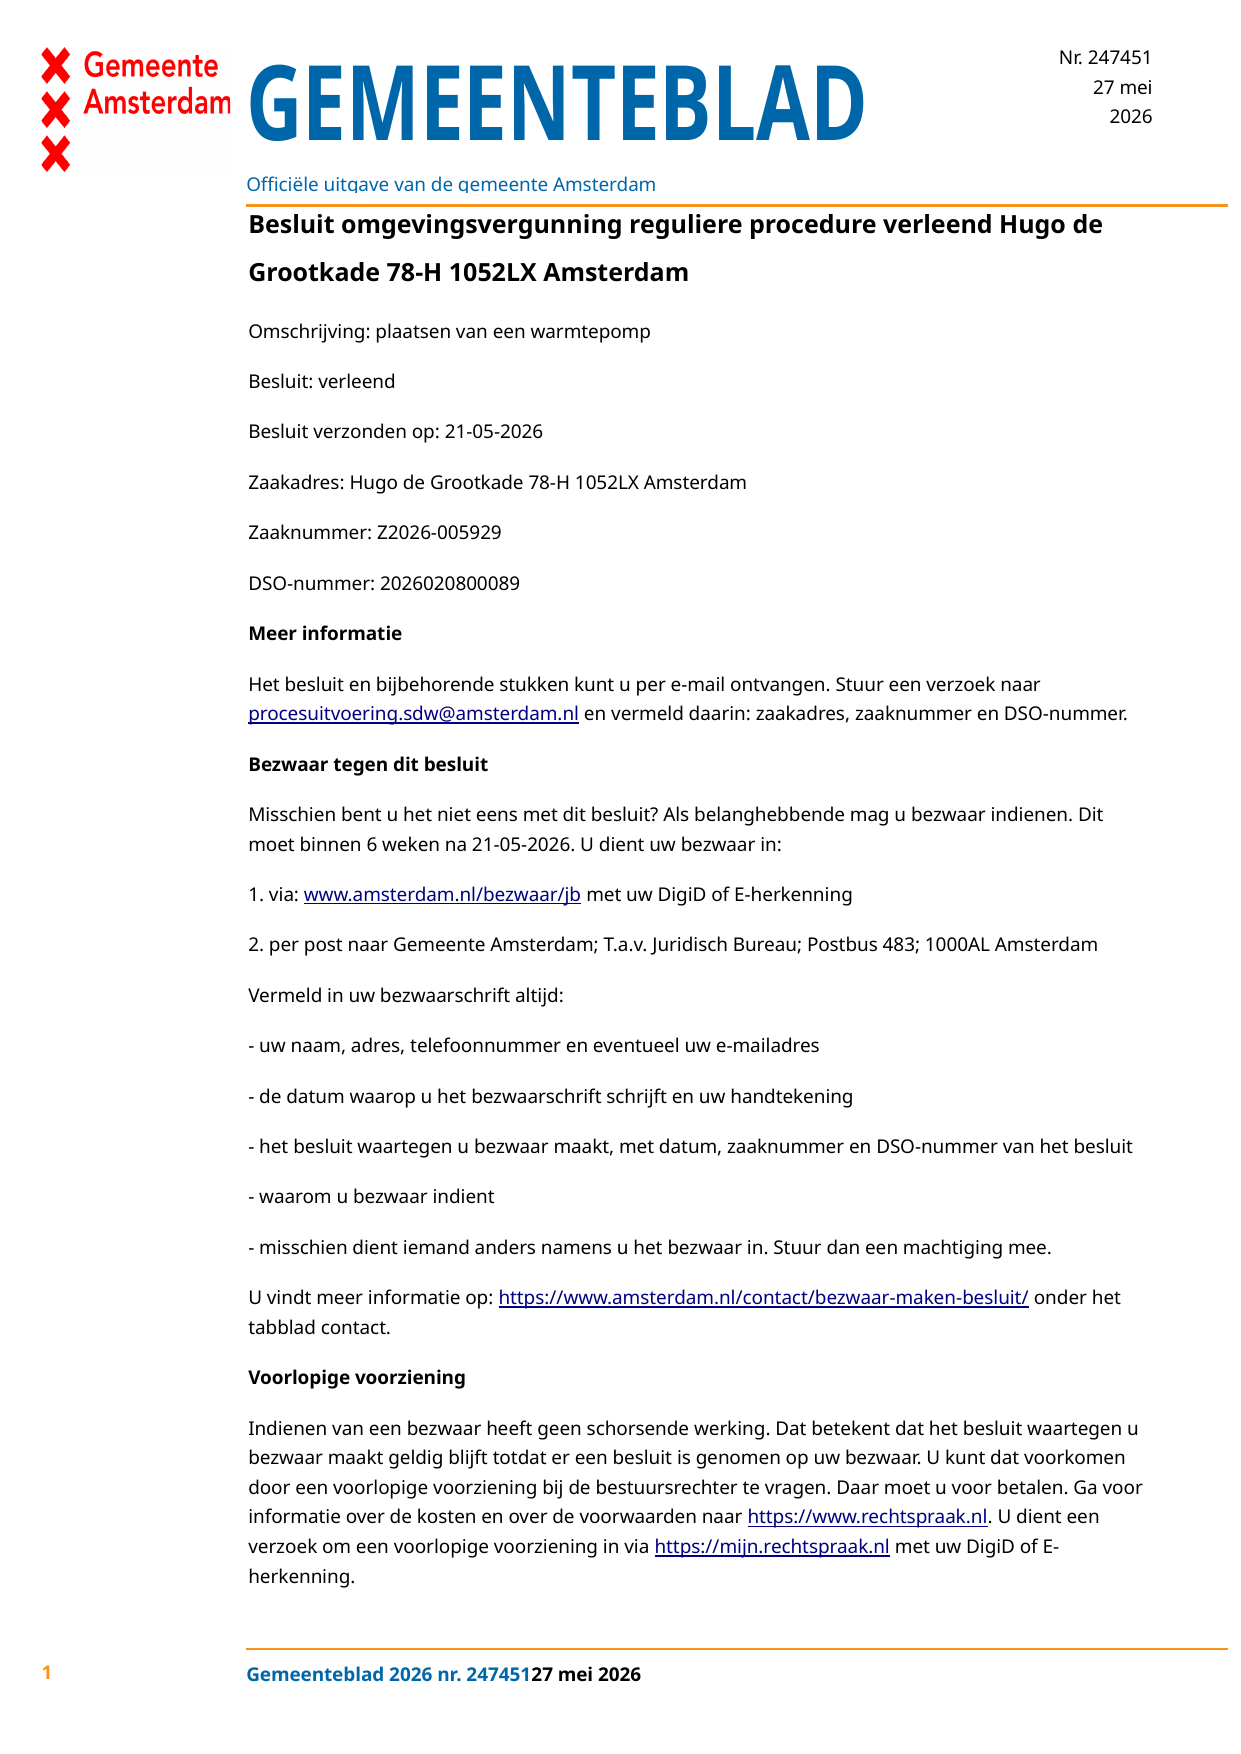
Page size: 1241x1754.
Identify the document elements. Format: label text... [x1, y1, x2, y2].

text Vermeld in uw bezwaarschrift altijd: [248, 982, 1152, 1008]
text Omschrijving: plaatsen van een warmtepomp [248, 318, 1152, 344]
text Het besluit en bijbehorende stukken kunt u per e-mail ontvangen. Stuur een verzoek naar procesuitvoering.sdw@amsterdam.nl en vermeld daarin: zaakadres, zaaknummer en DSO-nummer. [248, 671, 1152, 726]
text Zaakadres: Hugo de Grootkade 78-H 1052LX Amsterdam [248, 469, 1152, 495]
text DSO-nummer: 2026020800089 [248, 570, 1152, 596]
text Meer informatie [248, 620, 1152, 646]
text Besluit verzonden op: 21-05-2026 [248, 419, 1152, 444]
text 1. via: www.amsterdam.nl/bezwaar/jb met uw DigiD of E-herkenning [248, 881, 1152, 907]
text - de datum waarop u het bezwaarschrift schrijft en uw handtekening [248, 1083, 1152, 1109]
text Bezwaar tegen dit besluit [248, 751, 1152, 777]
text U vindt meer informatie op: https://www.amsterdam.nl/contact/bezwaar-maken-besluit/ onder het tabblad contact. [248, 1284, 1152, 1340]
text Besluit omgevingsvergunning reguliere procedure verleend Hugo de Grootkade 78-H 1052LX Amsterdam [248, 207, 1152, 288]
text - uw naam, adres, telefoonnummer en eventueel uw e-mailadres [248, 1032, 1152, 1058]
text Indienen van een bezwaar heeft geen schorsende werking. Dat betekent dat het besluit waartegen u bezwaar maakt geldig blijft totdat er een besluit is genomen op uw bezwaar. U kunt dat voorkomen door een voorlopige voorziening bij de bestuursrechter te vragen. Daar moet u voor betalen. Ga voor informatie over de kosten en over de voorwaarden naar https://www.rechtspraak.nl. U dient een verzoek om een voorlopige voorziening in via https://mijn.rechtspraak.nl met uw DigiD of E-herkenning. [248, 1415, 1152, 1589]
text - waarom u bezwaar indient [248, 1184, 1152, 1209]
text Misschien bent u het niet eens met dit besluit? Als belanghebbende mag u bezwaar indienen. Dit moet binnen 6 weken na 21-05-2026. U dient uw bezwaar in: [248, 801, 1152, 857]
text Voorlopige voorziening [248, 1364, 1152, 1390]
text Besluit: verleend [248, 368, 1152, 394]
text 2. per post naar Gemeente Amsterdam; T.a.v. Juridisch Bureau; Postbus 483; 1000AL Amsterdam [248, 932, 1152, 957]
text - het besluit waartegen u bezwaar maakt, met datum, zaaknummer en DSO-nummer van het besluit [248, 1133, 1152, 1159]
text Zaaknummer: Z2026-005929 [248, 519, 1152, 545]
picture [41, 47, 231, 172]
text - misschien dient iemand anders namens u het bezwaar in. Stuur dan een machtiging mee. [248, 1234, 1152, 1260]
